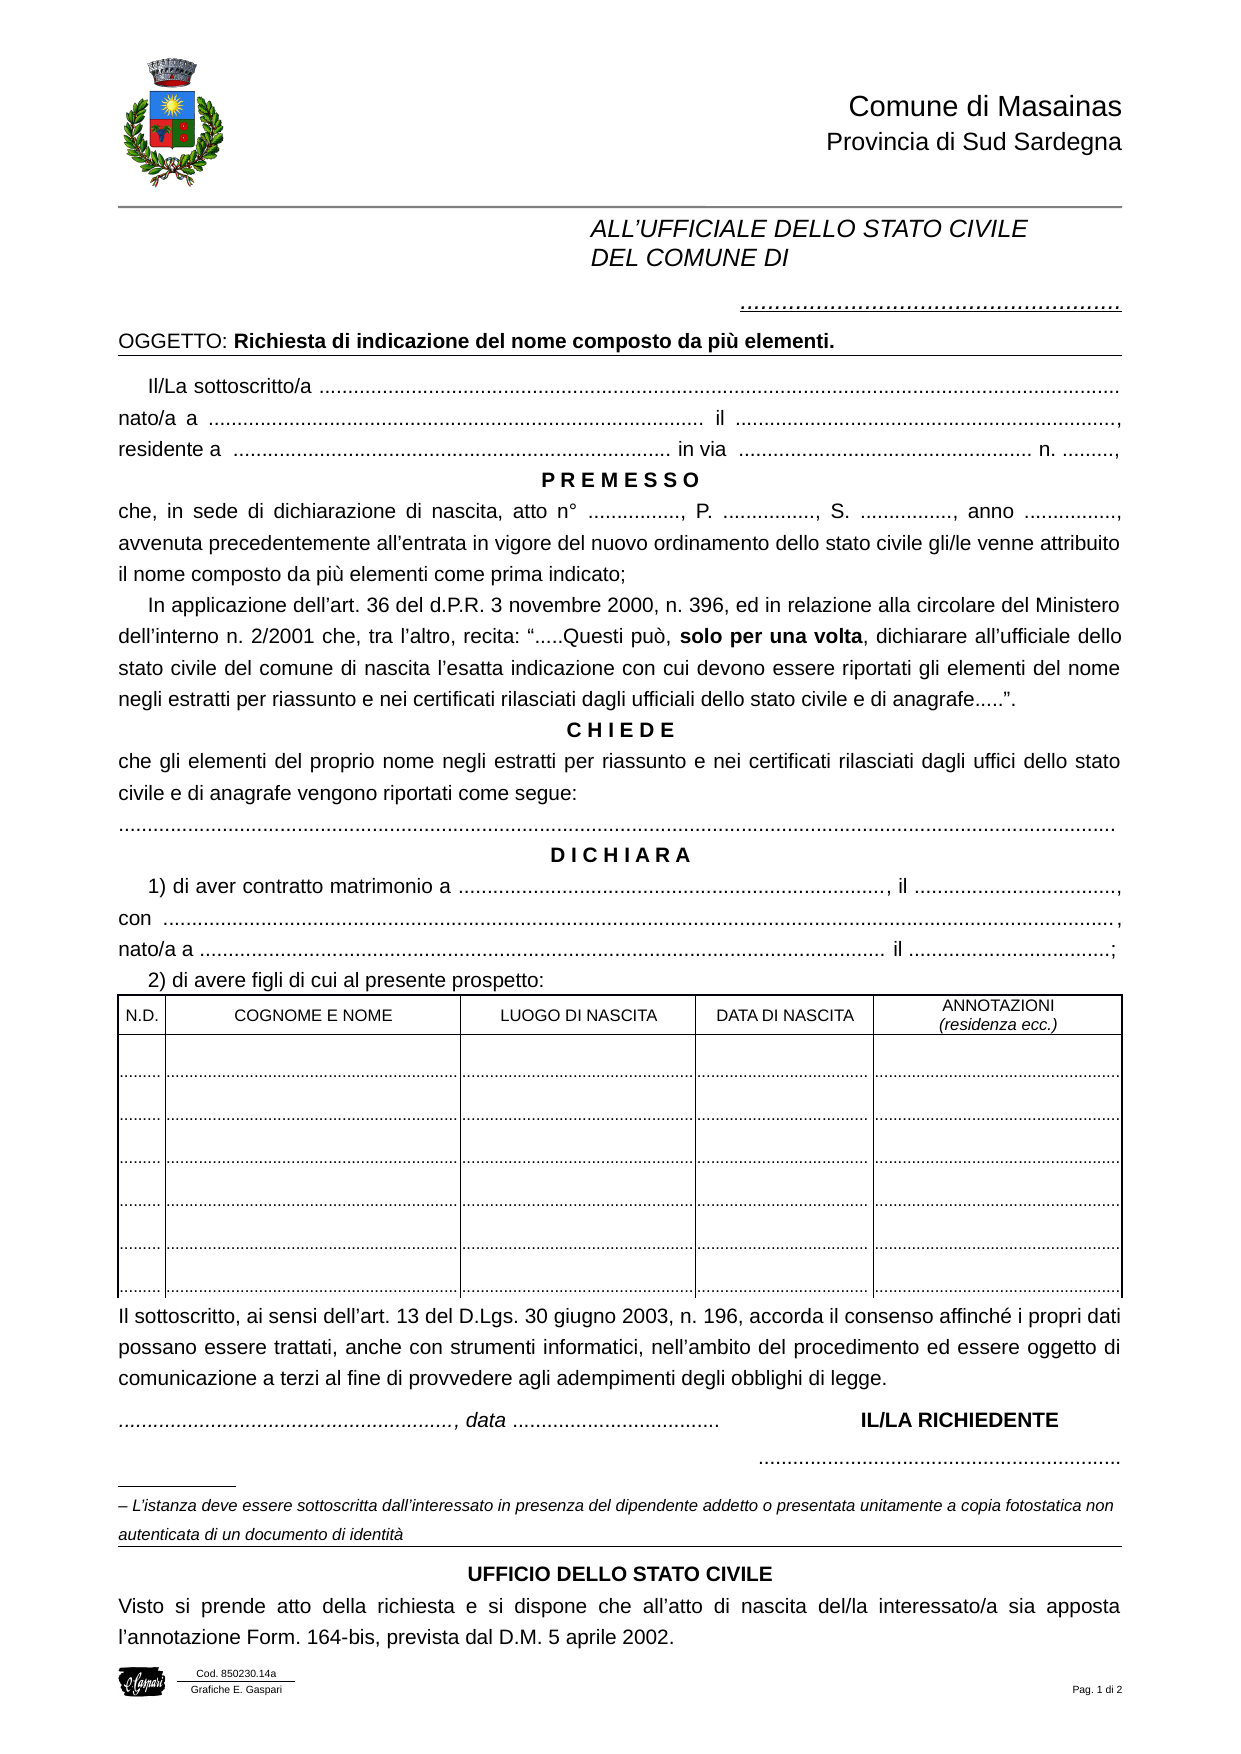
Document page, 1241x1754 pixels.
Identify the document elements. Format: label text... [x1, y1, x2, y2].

table_header DATA DI NASCITA [696, 996, 873, 1034]
table_cell ..................................... ..................................... ..................................... ..................................... ..................................... ..................................... [696, 1035, 873, 1298]
text Provincia di Sud Sardegna [224, 127, 1122, 156]
table_cell ......... ......... ......... ......... ......... ......... [119, 1035, 165, 1298]
text – L’istanza deve essere sottoscritta dall’interessato in presenza del dipendente addetto o presentata unitamente a copia fotostatica non autenticata di un documento di identità [118, 1496, 1122, 1546]
text Comune di Masainas [224, 89, 1122, 122]
text che, in sede di dichiarazione di nascita, atto n° ................, P. ................, S. ................, anno ................, avvenuta precedentemente all’entrata in vigore del nuovo ordinamento dello stato civile gli/le venne attribuito il nome composto da più elementi come prima indicato; [118, 494, 1122, 587]
picture [118, 1666, 166, 1697]
text Il/La sottoscritto/a ........................................................................................................................................... nato/a a ...................................................................................... il .................................................................., residente a ............................................................................ in via ................................................... n. ........., [118, 369, 1122, 462]
table_header COGNOME E NOME [166, 996, 460, 1034]
subtitle P R E M E S S O [118, 462, 1122, 494]
text D I C H I A R A [118, 837, 1122, 869]
text UFFICIO DELLO STATO CIVILE [118, 1557, 1122, 1588]
picture [122, 58, 224, 189]
text 1) di aver contratto matrimonio a .........................................................................., il ..................................., con ....................................................................................................................................................................., nato/a a ....................................................................................................................... il ...................................; [118, 869, 1122, 962]
text ALL’UFFICIALE DELLO STATO CIVILE [591, 214, 1081, 243]
text Il sottoscritto, ai sensi dell’art. 13 del D.Lgs. 30 giugno 2003, n. 196, accorda il consenso affinché i propri dati possano essere trattati, anche con strumenti informatici, nell’ambito del procedimento ed essere oggetto di comunicazione a terzi al fine di provvedere agli adempimenti degli obblighi di legge. [118, 1298, 1122, 1392]
table_header ANNOTAZIONI (residenza ecc.) [874, 996, 1121, 1034]
table_cell .................................................. .................................................. .................................................. .................................................. .................................................. .................................................. [461, 1035, 695, 1298]
text .........................................................., data .................................... IL/LA RICHIEDENTE [119, 1404, 1122, 1433]
table_header N.D. [119, 996, 165, 1034]
text che gli elementi del proprio nome negli estratti per riassunto e nei certificati rilasciati dagli uffici dello stato civile e di anagrafe vengono riportati come segue: [118, 744, 1122, 806]
text 2) di avere figli di cui al presente prospetto: [118, 962, 1122, 994]
text ............................................................................................................................................................................. [118, 806, 1122, 837]
table_cell ..................................................... ..................................................... ..................................................... ..................................................... ..................................................... ..................................................... [874, 1035, 1121, 1298]
text ....................................................... [591, 286, 1122, 315]
text ............................................................... [118, 1445, 1122, 1469]
subtitle C H I E D E [118, 712, 1122, 744]
text OGGETTO: Richiesta di indicazione del nome composto da più elementi. [118, 329, 1122, 355]
table_header LUOGO DI NASCITA [461, 996, 695, 1034]
text In applicazione dell’art. 36 del d.P.R. 3 novembre 2000, n. 396, ed in relazione alla circolare del Ministero dell’interno n. 2/2001 che, tra l’altro, recita: “.....Questi può, solo per una volta, dichiarare all’ufficiale dello stato civile del comune di nascita l’esatta indicazione con cui devono essere riportati gli elementi del nome negli estratti per riassunto e nei certificati rilasciati dagli ufficiali dello stato civile e di anagrafe.....”. [118, 587, 1122, 712]
table_cell ............................................................... ............................................................... ............................................................... ............................................................... ............................................................... ............................................................... [166, 1035, 460, 1298]
text DEL COMUNE DI [591, 243, 1081, 271]
text Visto si prende atto della richiesta e si dispone che all’atto di nascita del/la interessato/a sia apposta l’annotazione Form. 164-bis, prevista dal D.M. 5 aprile 2002. [118, 1588, 1122, 1651]
